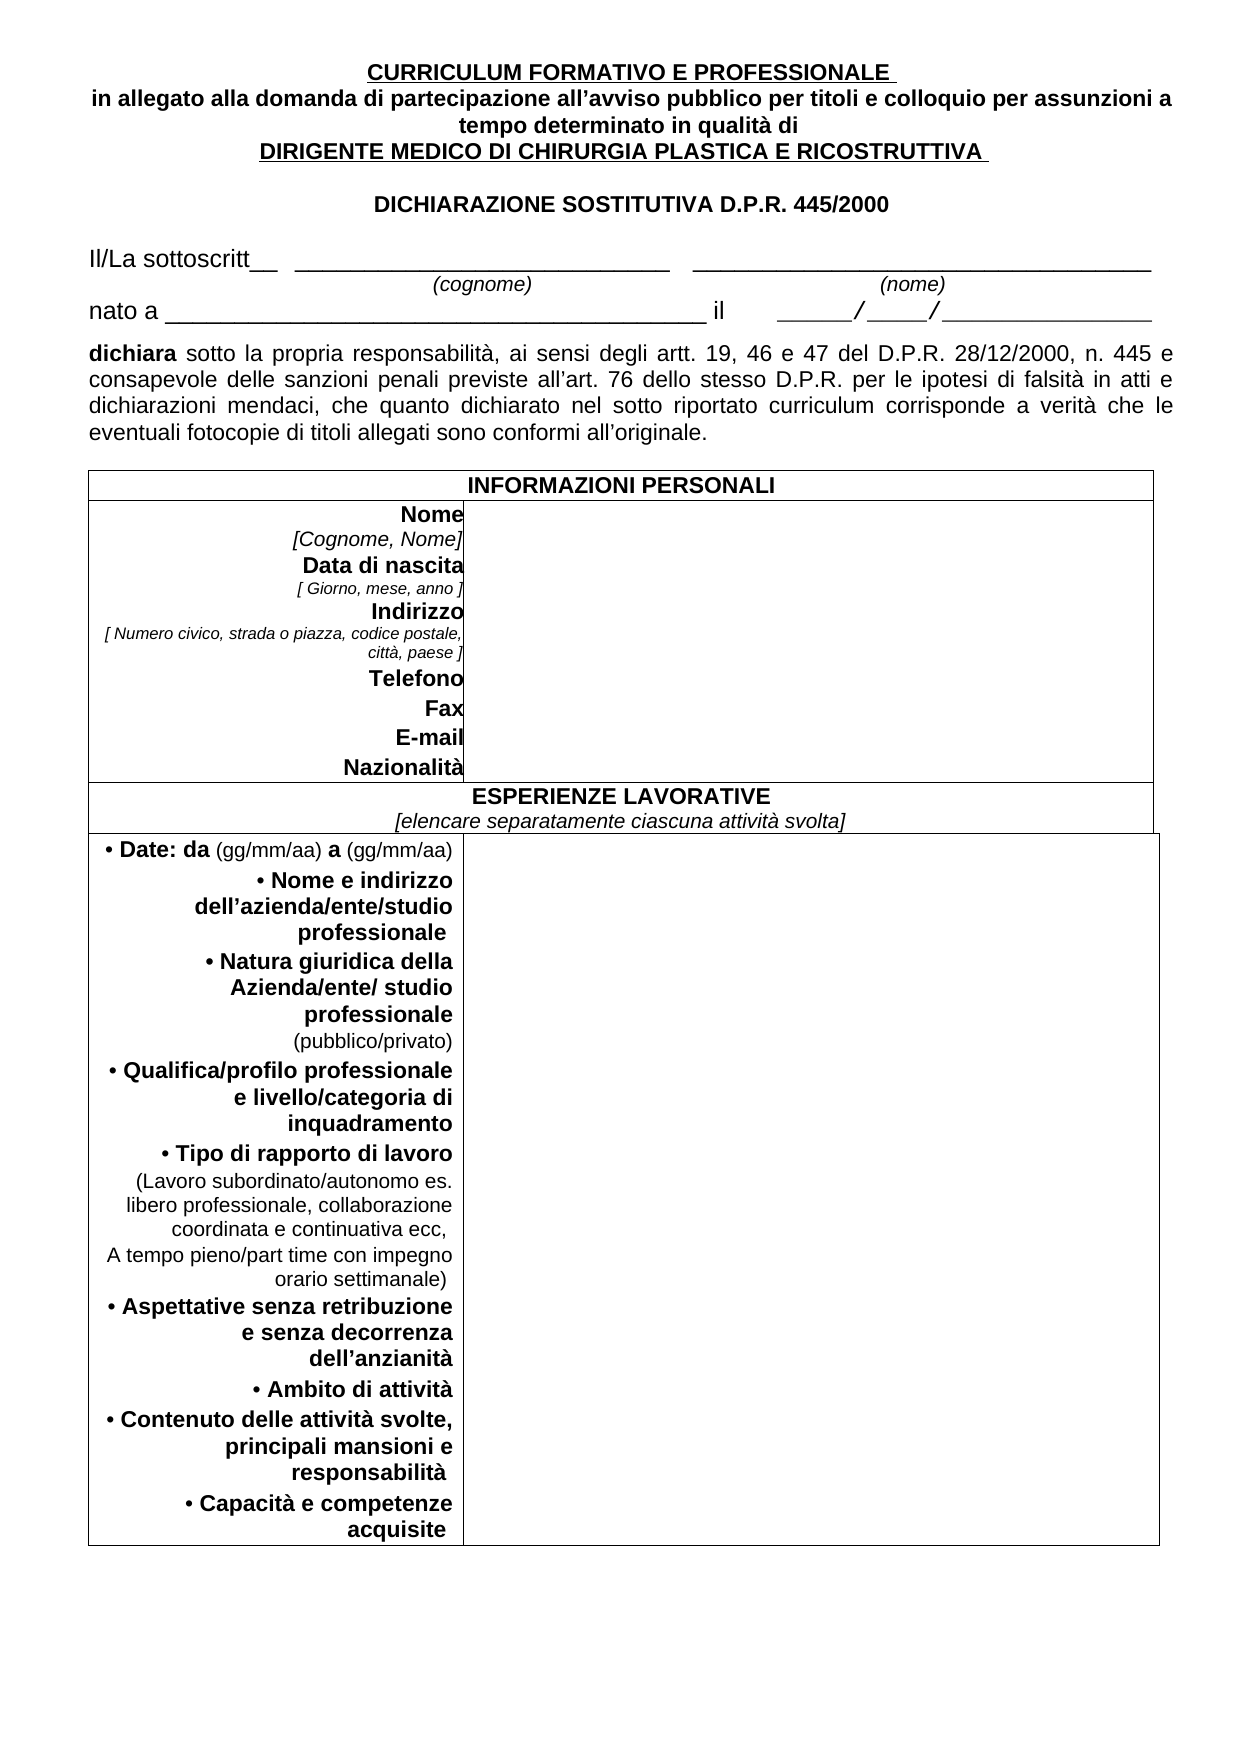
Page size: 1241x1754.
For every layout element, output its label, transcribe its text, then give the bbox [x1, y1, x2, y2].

table_cell • Qualifica/profilo professionale e livello/categoria di inquadramento [89, 1055, 463, 1138]
table_cell [464, 1404, 1159, 1488]
table_cell [1154, 722, 1159, 752]
table_cell • Capacità e competenze acquisite [89, 1488, 463, 1544]
table_cell • Ambito di attività [89, 1374, 463, 1404]
table_header INFORMAZIONI PERSONALI [89, 471, 1153, 500]
table_cell Telefono [89, 663, 463, 692]
table_cell [464, 1291, 1159, 1374]
table_cell [1154, 782, 1159, 833]
text in allegato alla domanda di partecipazione all’avviso pubblico per titoli e colloquio per assunzioni a tempo determinato in qualità di [89, 85, 1174, 138]
table_cell [464, 1138, 1159, 1291]
table_cell [464, 1488, 1159, 1544]
table_cell [464, 501, 1153, 782]
table_header [1154, 470, 1159, 500]
table_cell Nome [Cognome, Nome] [89, 501, 463, 551]
text dichiara sotto la propria responsabilità, ai sensi degli artt. 19, 46 e 47 del D.P.R. 28/12/2000, n. 445 e consapevole delle sanzioni penali previste all’art. 76 dello stesso D.P.R. per le ipotesi di falsità in atti e dichiarazioni mendaci, che quanto dichiarato nel sotto riportato curriculum corrisponde a verità che le eventuali fotocopie di titoli allegati sono conformi all’originale. [89, 340, 1174, 445]
table_cell [1154, 663, 1159, 692]
table_cell [464, 1055, 1159, 1138]
table_cell [464, 1374, 1159, 1404]
table_cell Nazionalità [89, 752, 463, 782]
table_cell ESPERIENZE LAVORATIVE [elencare separatamente ciascuna attività svolta] [89, 783, 1153, 833]
table_cell [464, 834, 1159, 864]
table_cell [464, 865, 1159, 1055]
text Il/La sottoscritt__ ___________________________ _________________________________ [89, 243, 1174, 272]
text CURRICULUM FORMATIVO E PROFESSIONALE [89, 59, 1174, 85]
table_cell • Contenuto delle attività svolte, principali mansioni e responsabilità [89, 1404, 463, 1488]
table_cell • Aspettative senza retribuzione e senza decorrenza dell’anzianità [89, 1291, 463, 1374]
text (cognome) (nome) [89, 272, 1174, 296]
table_cell E-mail [89, 722, 463, 752]
text DIRIGENTE MEDICO DI CHIRURGIA PLASTICA E RICOSTRUTTIVA [89, 138, 1174, 164]
table_cell • Tipo di rapporto di lavoro (Lavoro subordinato/autonomo es. libero professionale, collaborazione coordinata e continuativa ecc, A tempo pieno/part time con impegno orario settimanale) [89, 1138, 463, 1291]
text nato a _______________________________________ il _____/____/______________ [89, 296, 1174, 327]
table_cell Fax [89, 692, 463, 722]
table_cell [1154, 692, 1159, 722]
table_cell [1154, 752, 1159, 782]
table_cell Data di nascita [ Giorno, mese, anno ] Indirizzo [ Numero civico, strada o piazza, codice postale, città, paese ] [89, 551, 463, 662]
table_cell [1154, 551, 1159, 662]
table_cell • Nome e indirizzo dell’azienda/ente/studio professionale • Natura giuridica della Azienda/ente/ studio professionale (pubblico/privato) [89, 865, 463, 1055]
table_cell [1154, 500, 1159, 551]
text DICHIARAZIONE SOSTITUTIVA D.P.R. 445/2000 [89, 191, 1174, 217]
table_cell • Date: da (gg/mm/aa) a (gg/mm/aa) [89, 834, 463, 864]
